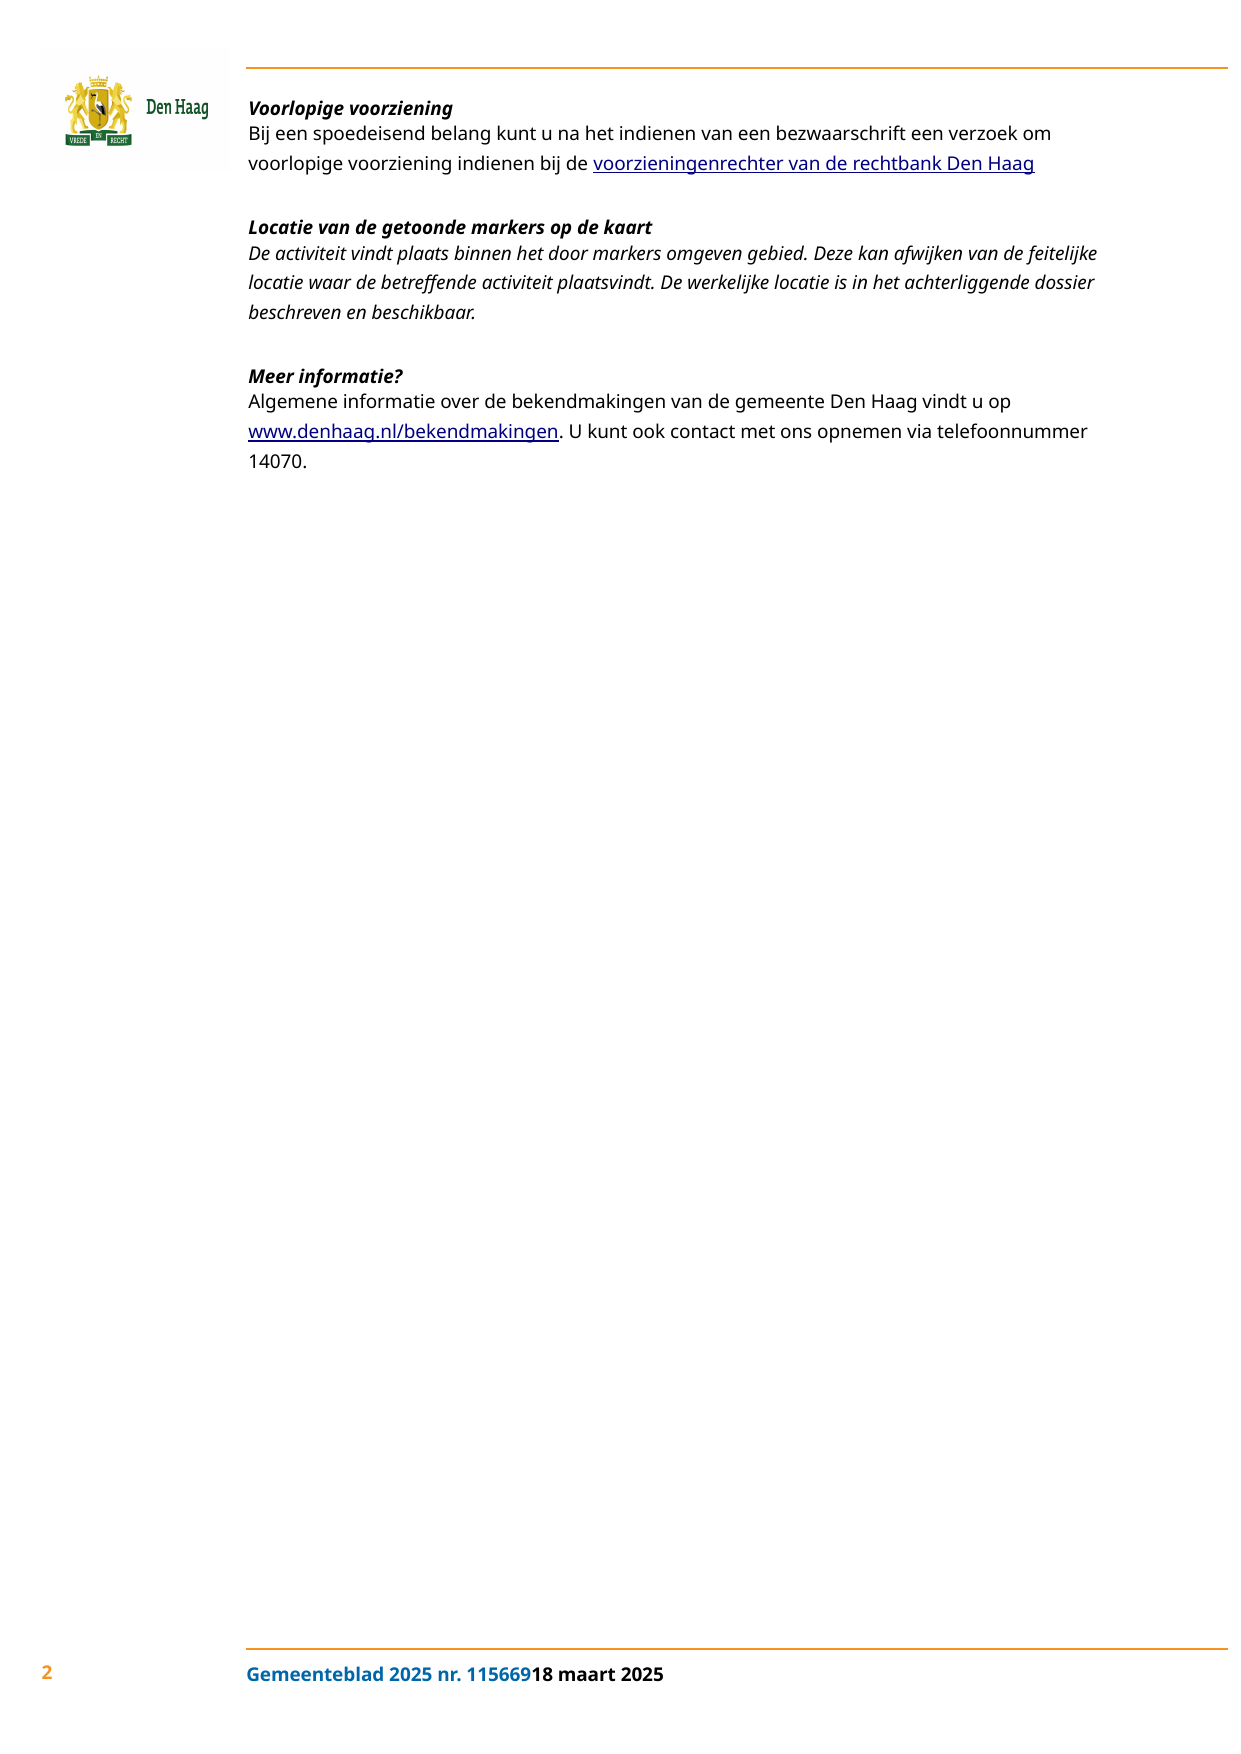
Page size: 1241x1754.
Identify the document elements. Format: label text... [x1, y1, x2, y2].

text Bij een spoedeisend belang kunt u na het indienen van een bezwaarschrift een verzoek om voorlopige voorziening indienen bij de voorzieningenrechter van de rechtbank Den Haag [248, 121, 1152, 176]
text Voorlopige voorziening [248, 95, 1152, 121]
picture [41, 47, 231, 172]
text De activiteit vindt plaats binnen het door markers omgeven gebied. Deze kan afwijken van de feitelijke locatie waar de betreffende activiteit plaatsvindt. De werkelijke locatie is in het achterliggende dossier beschreven en beschikbaar. [248, 240, 1152, 325]
text Locatie van de getoonde markers op de kaart [248, 214, 1152, 240]
text Meer informatie? [248, 363, 1152, 389]
text Algemene informatie over de bekendmakingen van de gemeente Den Haag vindt u op www.denhaag.nl/bekendmakingen. U kunt ook contact met ons opnemen via telefoonnummer 14070. [248, 389, 1152, 473]
